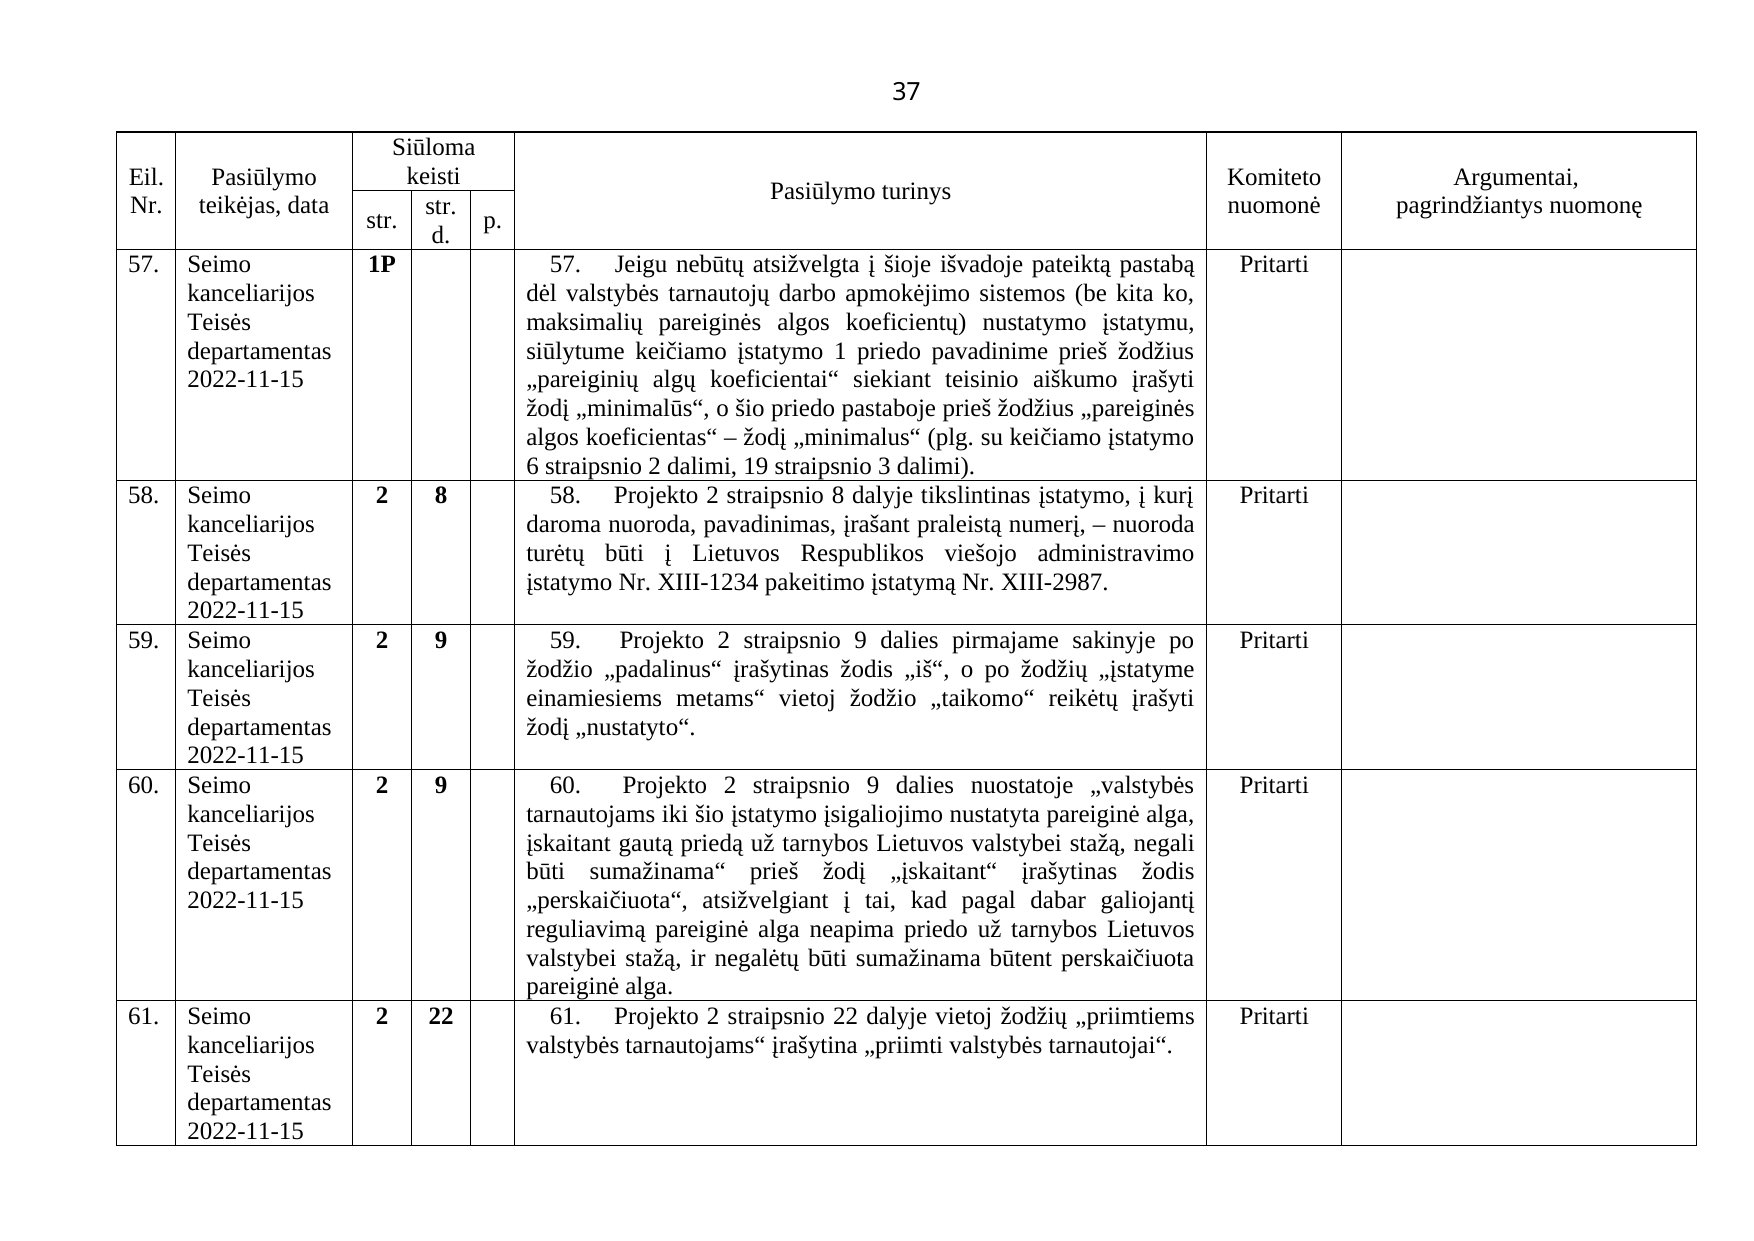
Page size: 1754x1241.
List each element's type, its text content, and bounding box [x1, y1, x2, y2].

table_cell p. [471, 191, 514, 248]
table_cell 60. Projekto 2 straipsnio 9 dalies nuostatoje „valstybės tarnautojams iki šio įstatymo įsigaliojimo nustatyta pareiginė alga, įskaitant gautą priedą už tarnybos Lietuvos valstybei stažą, negali būti sumažinama“ prieš žodį „įskaitant“ įrašytinas žodis „perskaičiuota“, atsižvelgiant į tai, kad pagal dabar galiojantį reguliavimą pareiginė alga neapima priedo už tarnybos Lietuvos valstybei stažą, ir negalėtų būti sumažinama būtent perskaičiuota pareiginė alga. [515, 770, 1206, 1000]
table_cell 58. Projekto 2 straipsnio 8 dalyje tikslintinas įstatymo, į kurį daroma nuoroda, pavadinimas, įrašant praleistą numerį, – nuoroda turėtų būti į Lietuvos Respublikos viešojo administravimo įstatymo Nr. XIII-1234 pakeitimo įstatymą Nr. XIII-2987. [515, 481, 1206, 624]
table_header Pasiūlymo turinys [515, 133, 1206, 248]
table_cell Seimo kanceliarijos Teisės departamentas 2022-11-15 [176, 625, 352, 769]
table_cell [117, 250, 175, 479]
table_header Pasiūlymo teikėjas, data [176, 133, 352, 248]
table_cell [471, 625, 514, 769]
table_cell 61. Projekto 2 straipsnio 22 dalyje vietoj žodžių „priimtiems valstybės tarnautojams“ įrašytina „priimti valstybės tarnautojai“. [515, 1001, 1206, 1145]
table_cell 9 [412, 770, 470, 1000]
table_cell [471, 770, 514, 1000]
table_cell 2 [353, 770, 411, 1000]
table_cell 2 [353, 1001, 411, 1145]
table_cell [1342, 770, 1696, 1000]
table_cell Seimo kanceliarijos Teisės departamentas 2022-11-15 [176, 481, 352, 624]
table_header Argumentai, pagrindžiantys nuomonę [1342, 133, 1696, 248]
table_cell [1342, 1001, 1696, 1145]
table_cell 22 [412, 1001, 470, 1145]
table_header Komiteto nuomonė [1207, 133, 1341, 248]
table_cell [1342, 250, 1696, 479]
table_cell Seimo kanceliarijos Teisės departamentas 2022-11-15 [176, 770, 352, 1000]
table_cell 8 [412, 481, 470, 624]
table_cell [1342, 481, 1696, 624]
table_cell [471, 250, 514, 479]
table_cell 57. Jeigu nebūtų atsižvelgta į šioje išvadoje pateiktą pastabą dėl valstybės tarnautojų darbo apmokėjimo sistemos (be kita ko, maksimalių pareiginės algos koeficientų) nustatymo įstatymu, siūlytume keičiamo įstatymo 1 priedo pavadinime prieš žodžius „pareiginių algų koeficientai“ siekiant teisinio aiškumo įrašyti žodį „minimalūs“, o šio priedo pastaboje prieš žodžius „pareiginės algos koeficientas“ – žodį „minimalus“ (plg. su keičiamo įstatymo 6 straipsnio 2 dalimi, 19 straipsnio 3 dalimi). [515, 250, 1206, 479]
table_cell Pritarti [1207, 1001, 1341, 1145]
table_cell [117, 625, 175, 769]
table_cell 1P [353, 250, 411, 479]
table_cell str. d. [412, 191, 470, 248]
table_cell [412, 250, 470, 479]
table_cell Seimo kanceliarijos Teisės departamentas 2022-11-15 [176, 1001, 352, 1145]
table_cell [117, 481, 175, 624]
table_cell [117, 770, 175, 1000]
table_cell 9 [412, 625, 470, 769]
table_cell Pritarti [1207, 770, 1341, 1000]
table_cell 2 [353, 625, 411, 769]
table_cell Pritarti [1207, 481, 1341, 624]
table_cell [471, 481, 514, 624]
table_cell str. [353, 191, 411, 248]
table_cell 2 [353, 481, 411, 624]
table_cell [1342, 625, 1696, 769]
table_cell [117, 1001, 175, 1145]
table_cell Pritarti [1207, 250, 1341, 479]
table_cell Pritarti [1207, 625, 1341, 769]
table_cell [471, 1001, 514, 1145]
table_cell 59. Projekto 2 straipsnio 9 dalies pirmajame sakinyje po žodžio „padalinus“ įrašytinas žodis „iš“, o po žodžių „įstatyme einamiesiems metams“ vietoj žodžio „taikomo“ reikėtų įrašyti žodį „nustatyto“. [515, 625, 1206, 769]
table_header Siūloma keisti [353, 133, 514, 190]
table_header Eil. Nr. [117, 133, 175, 248]
table_cell Seimo kanceliarijos Teisės departamentas 2022-11-15 [176, 250, 352, 479]
